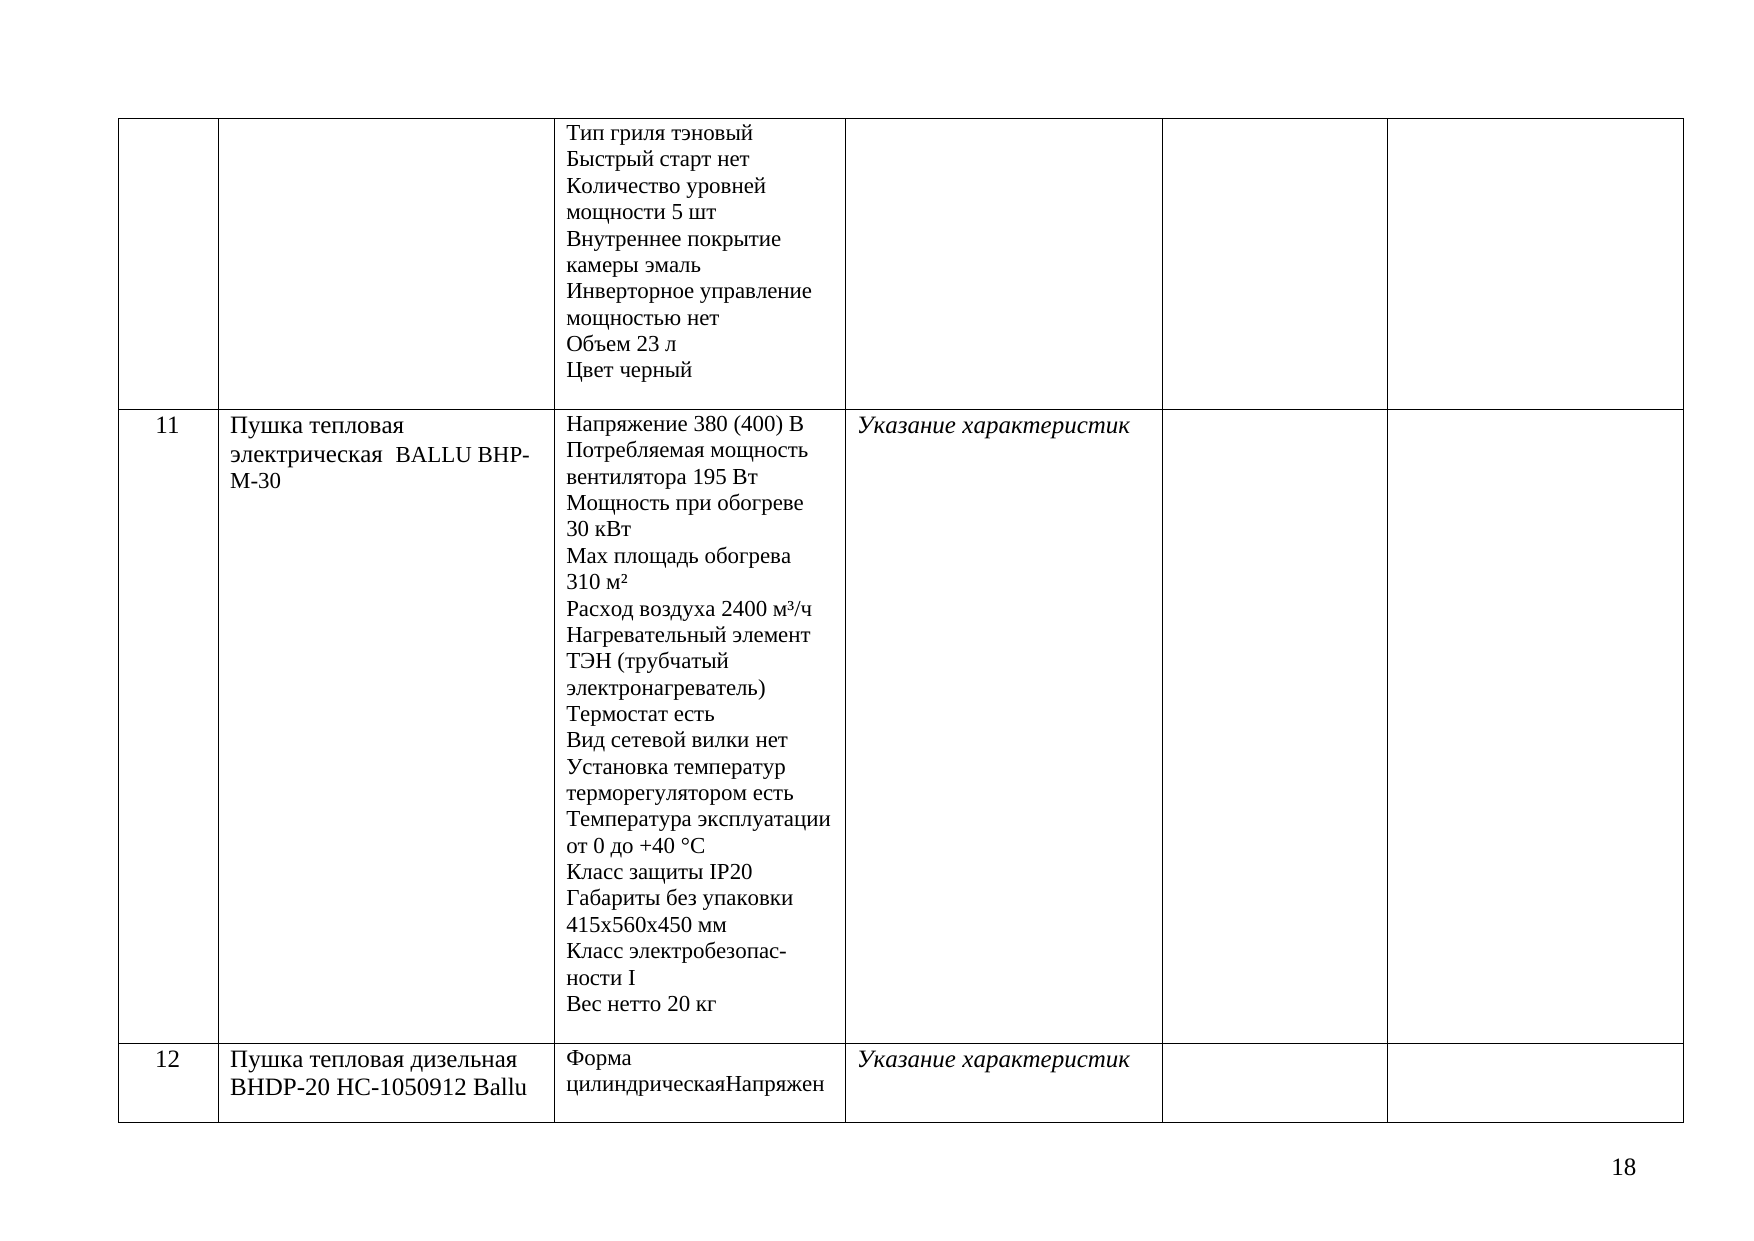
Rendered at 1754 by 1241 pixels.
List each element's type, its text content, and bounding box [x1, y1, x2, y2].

table_cell Указание характеристик [846, 1044, 1162, 1122]
table_cell [1163, 119, 1387, 409]
table_cell [119, 119, 218, 409]
table_cell Пушка тепловая электрическая BALLU BHР-М-30 [219, 410, 554, 1043]
table_cell 11 [119, 410, 218, 1043]
table_cell Напряжение 380 (400) В Потребляемая мощность вентилятора 195 Вт Мощность при обогреве 30 кВт Max площадь обогрева 310 м² Расход воздуха 2400 м³/ч Нагревательный элемент ТЭН (трубчатый электронагреватель) Термостат есть Вид сетевой вилки нет Установка температур терморегулятором есть Температура эксплуатации от 0 до +40 °С Класс защиты IP20 Габариты без упаковки 415х560х450 мм Класс электробезопас-ности I Вес нетто 20 кг [555, 410, 845, 1043]
table_cell [1388, 119, 1683, 409]
table_cell [846, 119, 1162, 409]
table_cell [1388, 410, 1683, 1043]
table_cell [1163, 1044, 1387, 1122]
table_cell Указание характеристик [846, 410, 1162, 1043]
table_cell [1163, 410, 1387, 1043]
table_cell Пушка тепловая дизельная BHDP-20 НС-1050912 Ballu [219, 1044, 554, 1122]
table_cell [1388, 1044, 1683, 1122]
table_cell 12 [119, 1044, 218, 1122]
table_cell [219, 119, 554, 409]
table_cell Форма цилиндрическаяНапряжен [555, 1044, 845, 1122]
table_cell Тип гриля тэновый Быстрый старт нет Количество уровней мощности 5 шт Внутреннее покрытие камеры эмаль Инверторное управление мощностью нет Объем 23 л Цвет черный [555, 119, 845, 409]
